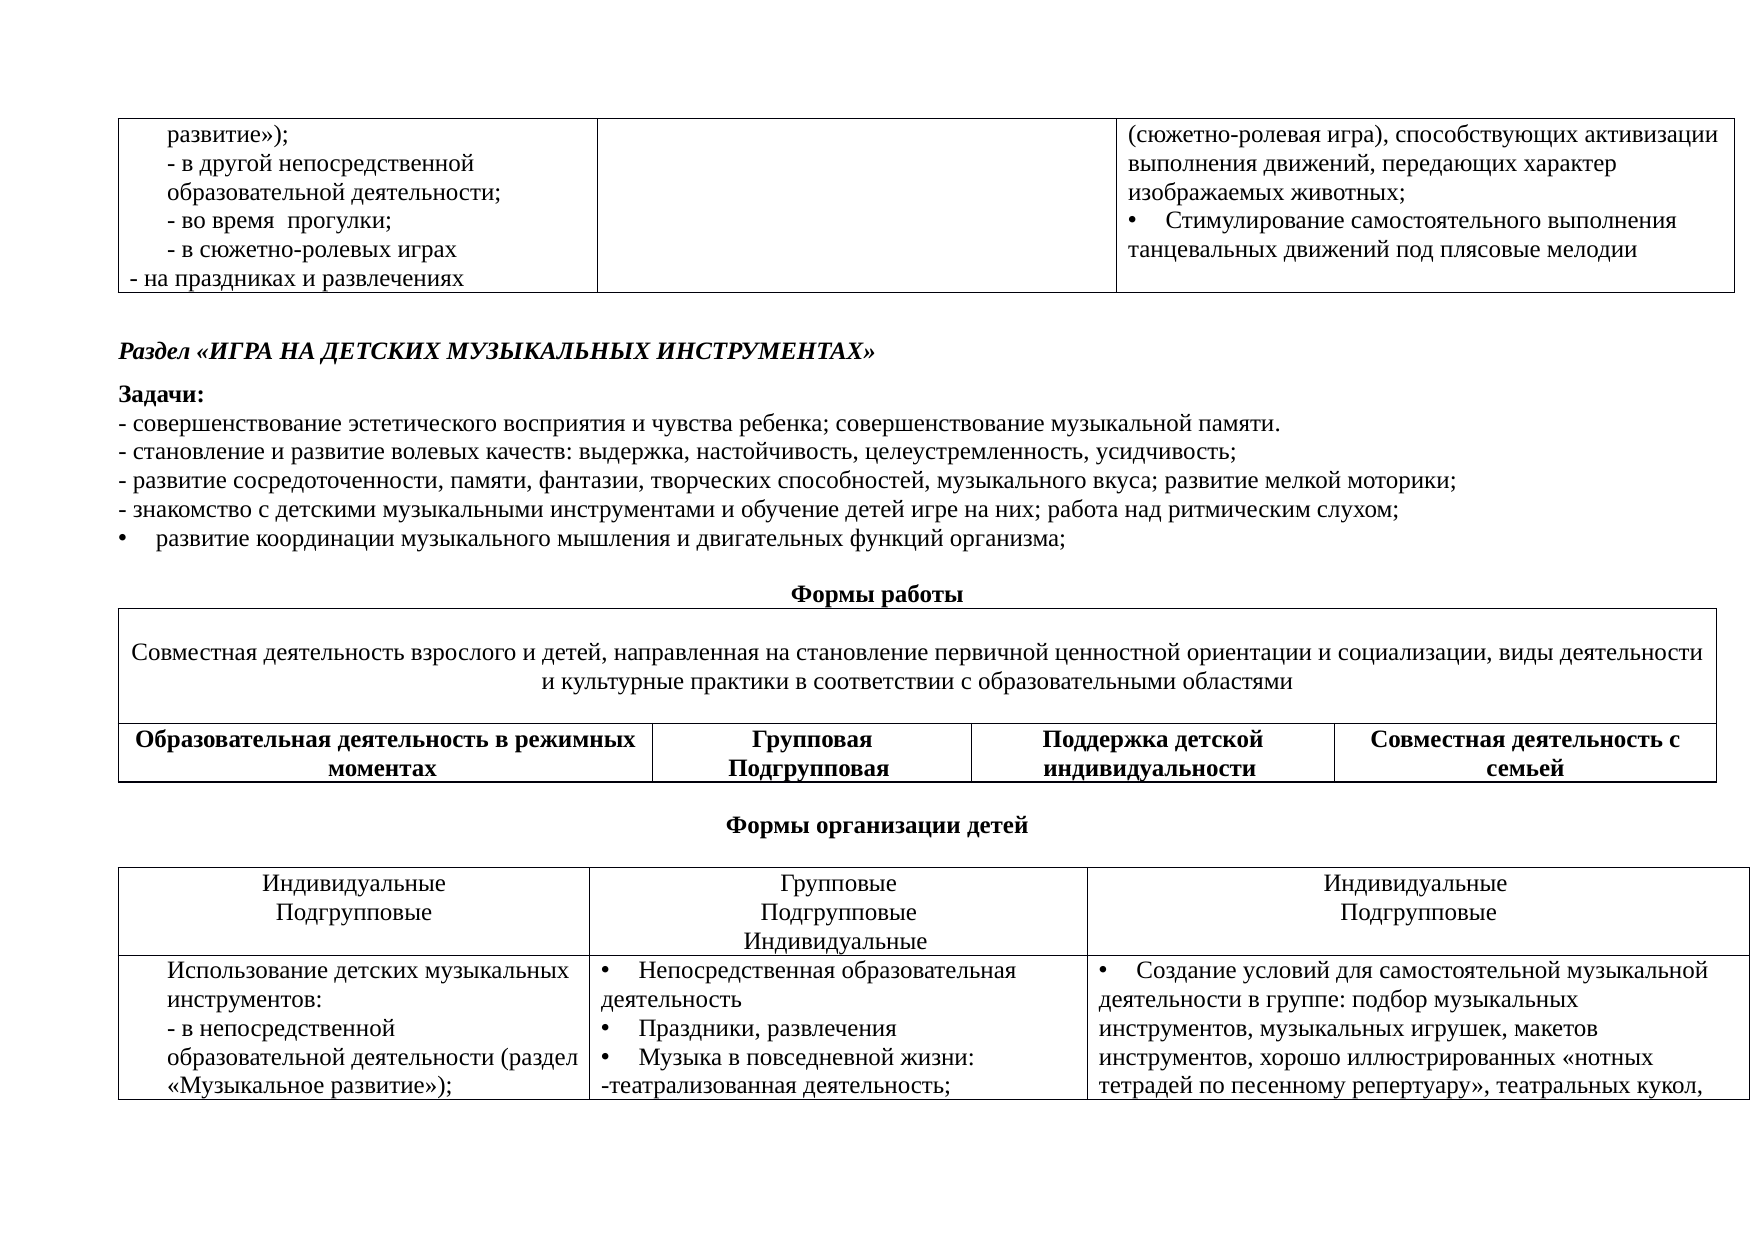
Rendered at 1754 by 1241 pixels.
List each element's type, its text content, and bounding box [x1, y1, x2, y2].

table_cell развитие»); - в другой непосредственной образовательной деятельности; - во время прогулки; - в сюжетно-ролевых играх - на праздниках и развлечениях [119, 119, 597, 292]
text - развитие сосредоточенности, памяти, фантазии, творческих способностей, музыкального вкуса; развитие мелкой моторики; [118, 465, 1636, 494]
table_cell Совместная деятельность с семьей [1335, 724, 1716, 781]
text - совершенствование эстетического восприятия и чувства ребенка; совершенствование музыкальной памяти. [118, 408, 1636, 436]
text Задачи: [118, 379, 1636, 408]
list развитие координации музыкального мышления и двигательных функций организма; [81, 523, 1636, 551]
table_header Индивидуальные Подгрупповые [119, 868, 589, 954]
table_cell (сюжетно-ролевая игра), способствующих активизации выполнения движений, передающих характер изображаемых животных; Стимулирование самостоятельного выполнения танцевальных движений под плясовые мелодии [1117, 119, 1734, 292]
text - знакомство с детскими музыкальными инструментами и обучение детей игре на них; работа над ритмическим слухом; [118, 494, 1636, 523]
text Формы организации детей [118, 810, 1636, 839]
table_cell Использование детских музыкальных инструментов: - в непосредственной образовательной деятельности (раздел «Музыкальное развитие»); [119, 956, 589, 1099]
table_cell Непосредственная образовательная деятельность Праздники, развлечения Музыка в повседневной жизни: -театрализованная деятельность; [590, 956, 1087, 1099]
text - становление и развитие волевых качеств: выдержка, настойчивость, целеустремленность, усидчивость; [118, 436, 1636, 465]
table_cell Создание условий для самостоятельной музыкальной деятельности в группе: подбор музыкальных инструментов, музыкальных игрушек, макетов инструментов, хорошо иллюстрированных «нотных тетрадей по песенному репертуару», театральных кукол, [1088, 956, 1749, 1099]
table_cell Образовательная деятельность в режимных моментах [119, 724, 652, 781]
text Формы работы [118, 579, 1636, 608]
text Раздел «ИГРА НА ДЕТСКИХ МУЗЫКАЛЬНЫХ ИНСТРУМЕНТАХ» [118, 336, 1636, 364]
table_cell Поддержка детской индивидуальности [972, 724, 1334, 781]
table_header Совместная деятельность взрослого и детей, направленная на становление первичной ценностной ориентации и социализации, виды деятельности и культурные практики в соответствии с образовательными областями [119, 609, 1716, 723]
table_cell Групповая Подгрупповая [653, 724, 971, 781]
table_header Индивидуальные Подгрупповые [1088, 868, 1749, 954]
table_header Групповые Подгрупповые Индивидуальные [590, 868, 1087, 954]
table_cell [598, 119, 1116, 292]
